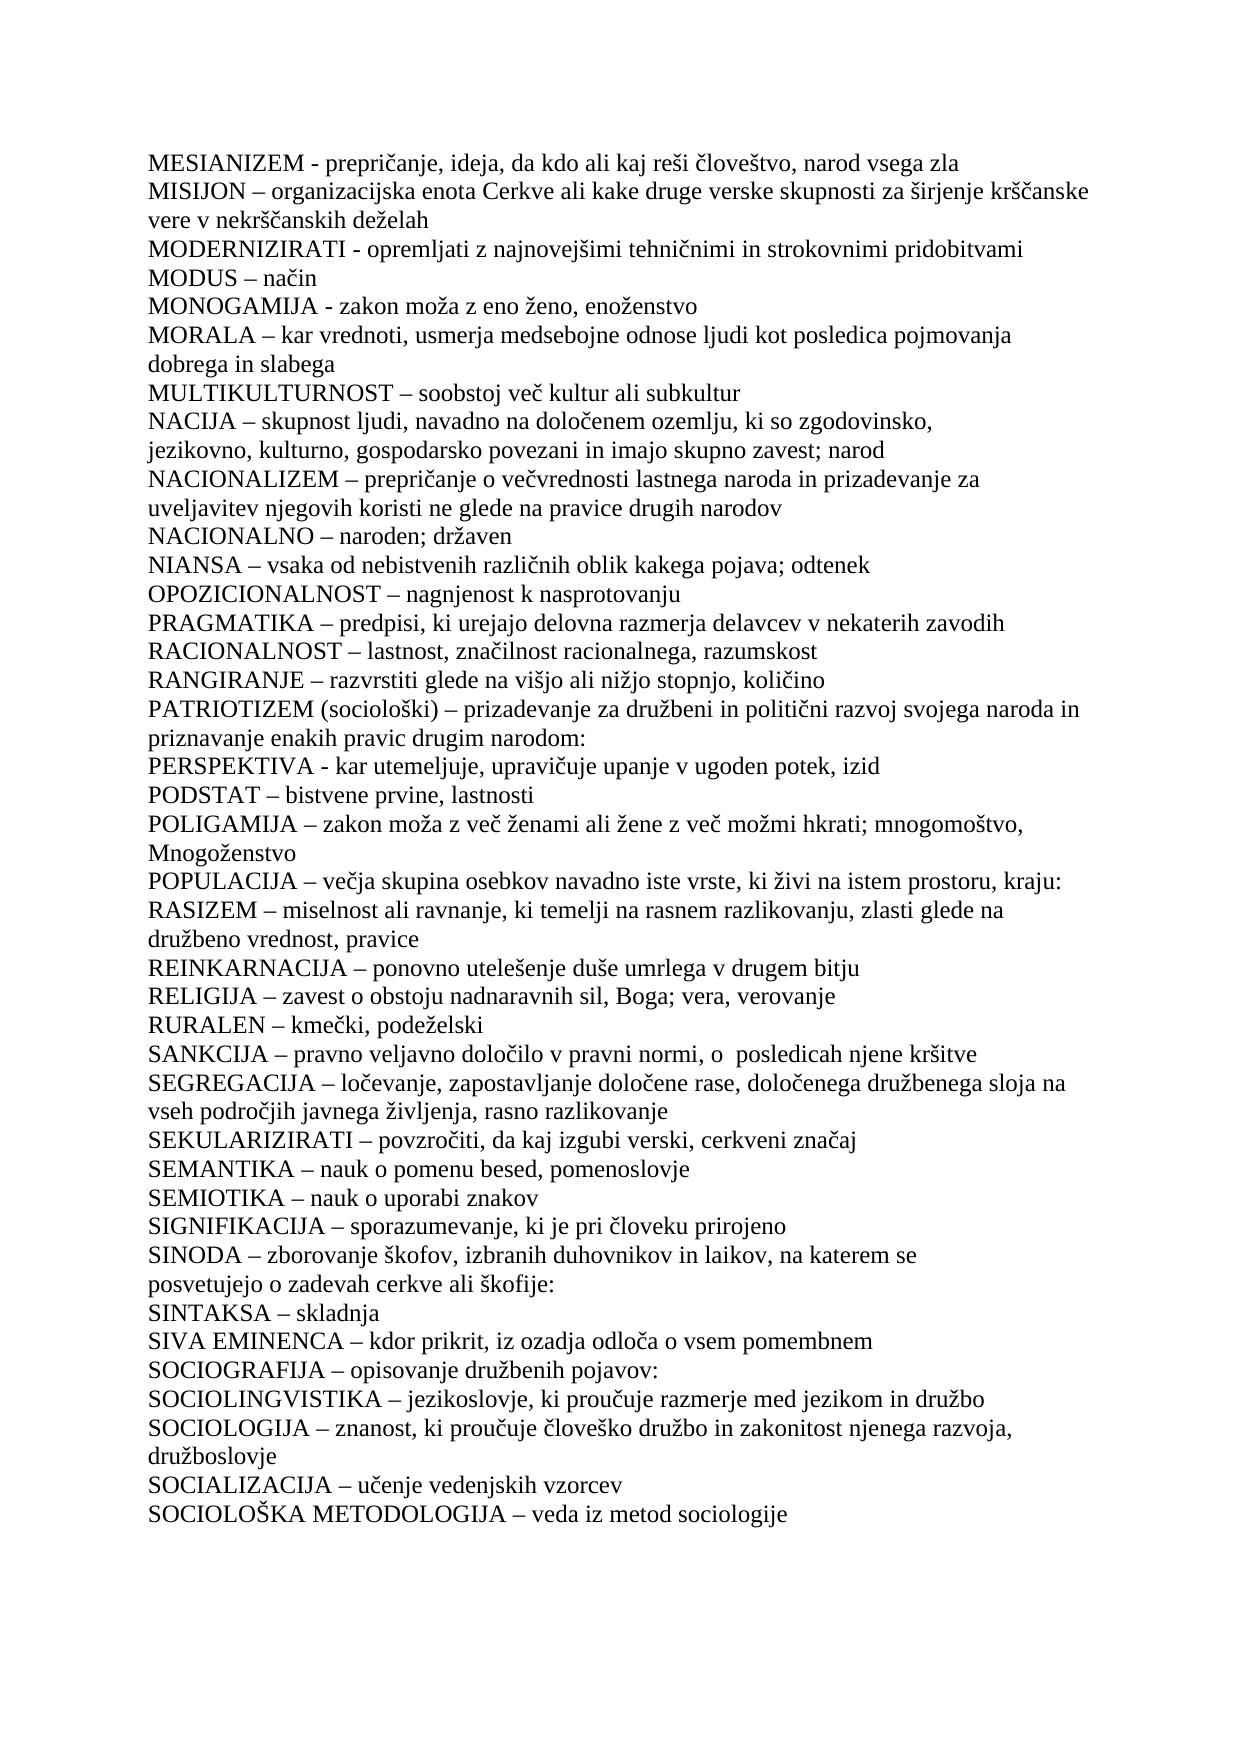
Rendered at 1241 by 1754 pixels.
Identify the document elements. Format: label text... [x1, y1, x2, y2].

text MESIANIZEM - prepričanje, ideja, da kdo ali kaj reši človeštvo, narod vsega zla [148, 148, 1093, 176]
text POLIGAMIJA – zakon moža z več ženami ali žene z več možmi hkrati; mnogomoštvo, Mnogoženstvo [148, 809, 1093, 866]
text PRAGMATIKA – predpisi, ki urejajo delovna razmerja delavcev v nekaterih zavodih [148, 608, 1093, 636]
text SOCIALIZACIJA – učenje vedenjskih vzorcev [148, 1470, 1093, 1499]
text MONOGAMIJA - zakon moža z eno ženo, enoženstvo [148, 291, 1093, 320]
text SEKULARIZIRATI – povzročiti, da kaj izgubi verski, cerkveni značaj [148, 1125, 1093, 1154]
text PERSPEKTIVA - kar utemeljuje, upravičuje upanje v ugoden potek, izid [148, 751, 1093, 780]
text OPOZICIONALNOST – nagnjenost k nasprotovanju [148, 579, 1093, 608]
text SANKCIJA – pravno veljavno določilo v pravni normi, o posledicah njene kršitve [148, 1039, 1093, 1068]
text SEGREGACIJA – ločevanje, zapostavljanje določene rase, določenega družbenega sloja na vseh področjih javnega življenja, rasno razlikovanje [148, 1068, 1093, 1125]
text PODSTAT – bistvene prvine, lastnosti [148, 780, 1093, 809]
text RURALEN – kmečki, podeželski [148, 1010, 1093, 1039]
text SOCIOLINGVISTIKA – jezikoslovje, ki proučuje razmerje med jezikom in družbo [148, 1384, 1093, 1413]
text jezikovno, kulturno, gospodarsko povezani in imajo skupno zavest; narod [148, 435, 1093, 464]
text RASIZEM – miselnost ali ravnanje, ki temelji na rasnem razlikovanju, zlasti glede na [148, 895, 1093, 924]
text družboslovje [148, 1441, 1093, 1470]
text SIVA EMINENCA – kdor prikrit, iz ozadja odloča o vsem pomembnem [148, 1326, 1093, 1355]
text SINTAKSA – skladnja [148, 1298, 1093, 1326]
text družbeno vrednost, pravice [148, 924, 1093, 953]
text SINODA – zborovanje škofov, izbranih duhovnikov in laikov, na katerem se [148, 1240, 1093, 1269]
text NACIONALIZEM – prepričanje o večvrednosti lastnega naroda in prizadevanje za uveljavitev njegovih koristi ne glede na pravice drugih narodov [148, 464, 1093, 521]
text POPULACIJA – večja skupina osebkov navadno iste vrste, ki živi na istem prostoru, kraju: [148, 866, 1093, 895]
text SEMIOTIKA – nauk o uporabi znakov [148, 1183, 1093, 1211]
text NIANSA – vsaka od nebistvenih različnih oblik kakega pojava; odtenek [148, 550, 1093, 579]
text MULTIKULTURNOST – soobstoj več kultur ali subkultur [148, 378, 1093, 406]
text posvetujejo o zadevah cerkve ali škofije: [148, 1269, 1093, 1298]
text PATRIOTIZEM (sociološki) – prizadevanje za družbeni in politični razvoj svojega naroda in priznavanje enakih pravic drugim narodom: [148, 694, 1093, 751]
text NACIJA – skupnost ljudi, navadno na določenem ozemlju, ki so zgodovinsko, [148, 406, 1093, 435]
text REINKARNACIJA – ponovno utelešenje duše umrlega v drugem bitju [148, 953, 1093, 981]
text MISIJON – organizacijska enota Cerkve ali kake druge verske skupnosti za širjenje krščanske vere v nekrščanskih deželah [148, 176, 1093, 234]
text RACIONALNOST – lastnost, značilnost racionalnega, razumskost [148, 636, 1093, 665]
text SOCIOLOGIJA – znanost, ki proučuje človeško družbo in zakonitost njenega razvoja, [148, 1413, 1093, 1441]
text RELIGIJA – zavest o obstoju nadnaravnih sil, Boga; vera, verovanje [148, 981, 1093, 1010]
text MODERNIZIRATI - opremljati z najnovejšimi tehničnimi in strokovnimi pridobitvami [148, 234, 1093, 263]
text MORALA – kar vrednoti, usmerja medsebojne odnose ljudi kot posledica pojmovanja dobrega in slabega [148, 320, 1093, 378]
text NACIONALNO – naroden; državen [148, 521, 1093, 550]
text MODUS – način [148, 263, 1093, 291]
text RANGIRANJE – razvrstiti glede na višjo ali nižjo stopnjo, količino [148, 665, 1093, 694]
text SEMANTIKA – nauk o pomenu besed, pomenoslovje [148, 1154, 1093, 1183]
text SIGNIFIKACIJA – sporazumevanje, ki je pri človeku prirojeno [148, 1211, 1093, 1240]
text SOCIOLOŠKA METODOLOGIJA – veda iz metod sociologije [148, 1499, 1093, 1528]
text SOCIOGRAFIJA – opisovanje družbenih pojavov: [148, 1355, 1093, 1384]
